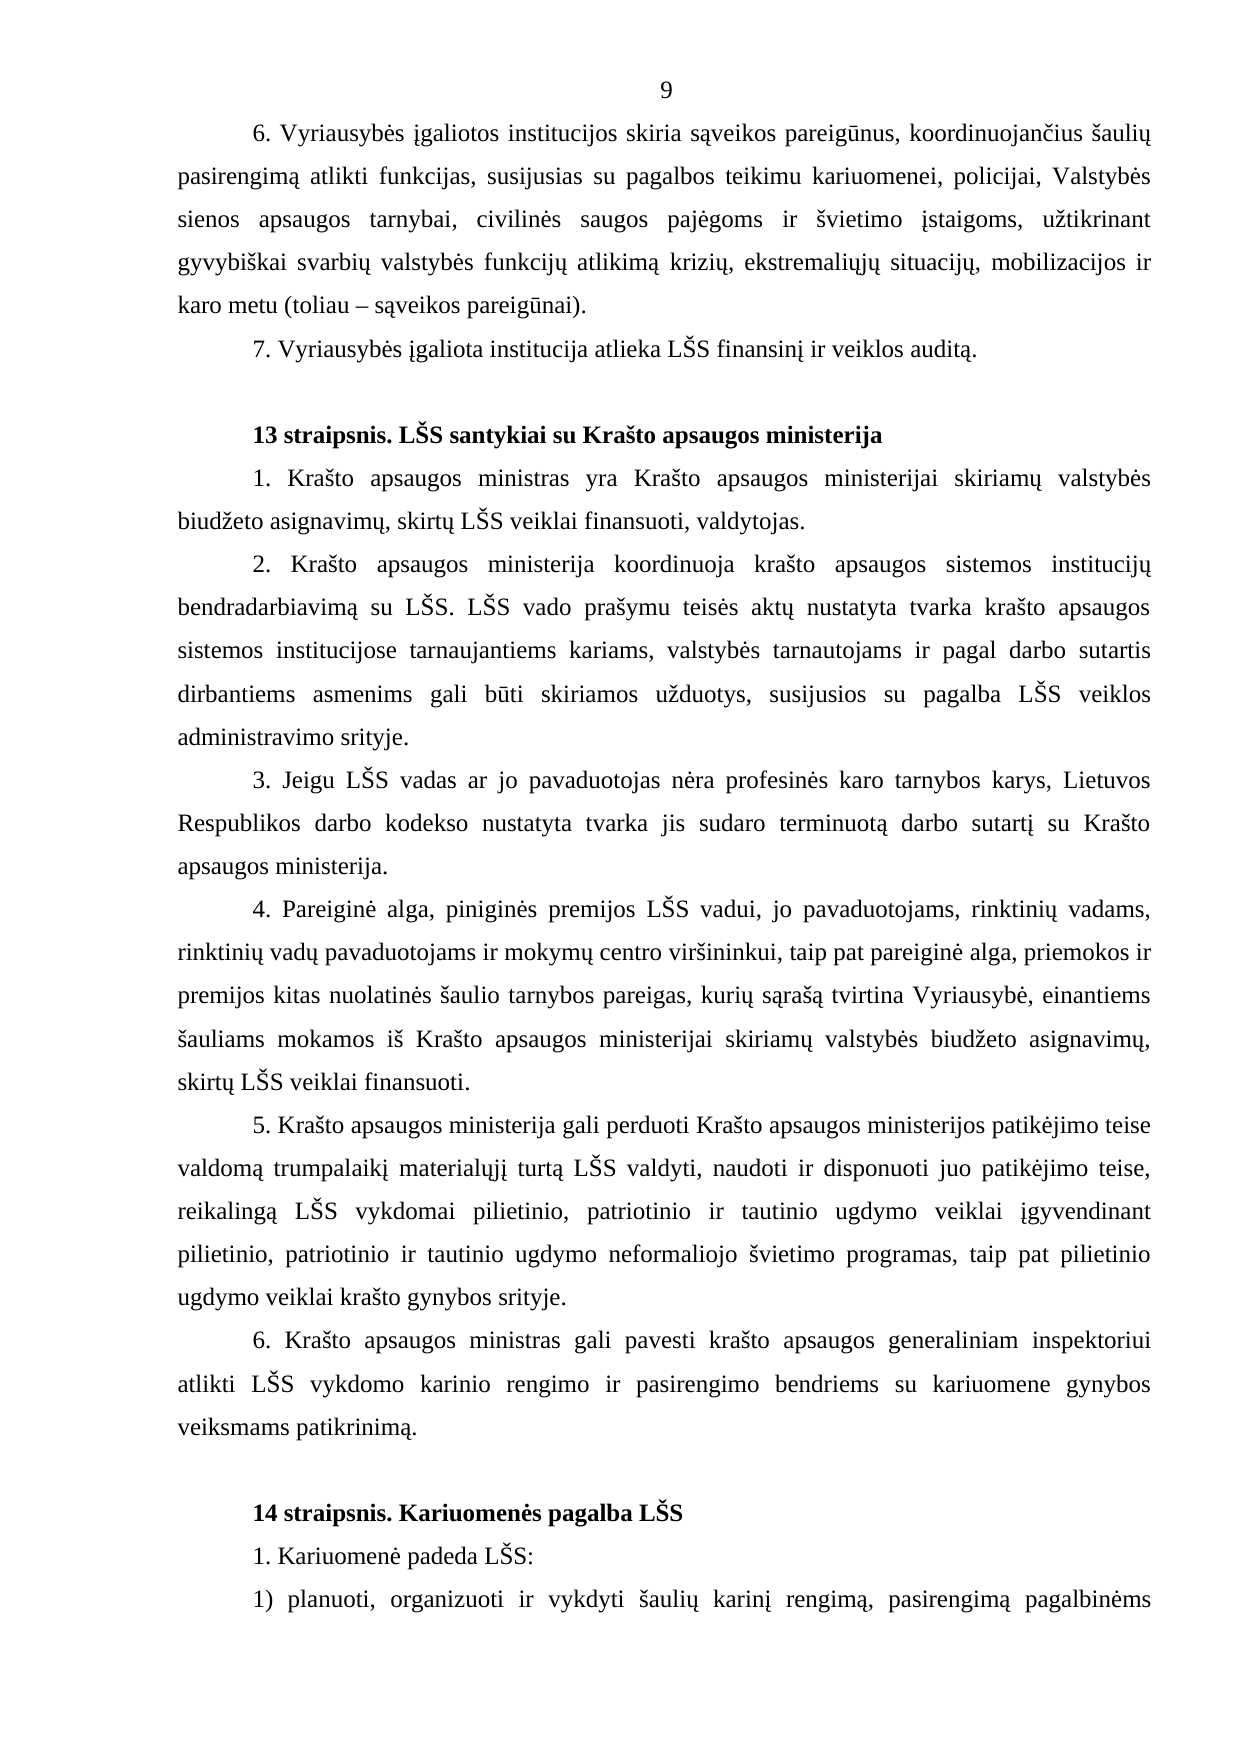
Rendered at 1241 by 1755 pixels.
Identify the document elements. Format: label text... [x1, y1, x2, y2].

text 5. Krašto apsaugos ministerija gali perduoti Krašto apsaugos ministerijos patikėjimo teise valdomą trumpalaikį materialųjį turtą LŠS valdyti, naudoti ir disponuoti juo patikėjimo teise, reikalingą LŠS vykdomai pilietinio, patriotinio ir tautinio ugdymo veiklai įgyvendinant pilietinio, patriotinio ir tautinio ugdymo neformaliojo švietimo programas, taip pat pilietinio ugdymo veiklai krašto gynybos srityje. [177, 1110, 1152, 1311]
text 13 straipsnis. LŠS santykiai su Krašto apsaugos ministerija [177, 420, 1152, 449]
text 1) planuoti, organizuoti ir vykdyti šaulių karinį rengimą, pasirengimą pagalbinėms [177, 1584, 1152, 1613]
text 14 straipsnis. Kariuomenės pagalba LŠS [177, 1498, 1152, 1527]
text 1. Kariuomenė padeda LŠS: [177, 1541, 1152, 1570]
text 7. Vyriausybės įgaliota institucija atlieka LŠS finansinį ir veiklos auditą. [177, 334, 1152, 362]
text 2. Krašto apsaugos ministerija koordinuoja krašto apsaugos sistemos institucijų bendradarbiavimą su LŠS. LŠS vado prašymu teisės aktų nustatyta tvarka krašto apsaugos sistemos institucijose tarnaujantiems kariams, valstybės tarnautojams ir pagal darbo sutartis dirbantiems asmenims gali būti skiriamos užduotys, susijusios su pagalba LŠS veiklos administravimo srityje. [177, 549, 1152, 751]
text 6. Vyriausybės įgaliotos institucijos skiria sąveikos pareigūnus, koordinuojančius šaulių pasirengimą atlikti funkcijas, susijusias su pagalbos teikimu kariuomenei, policijai, Valstybės sienos apsaugos tarnybai, civilinės saugos pajėgoms ir švietimo įstaigoms, užtikrinant gyvybiškai svarbių valstybės funkcijų atlikimą krizių, ekstremaliųjų situacijų, mobilizacijos ir karo metu (toliau – sąveikos pareigūnai). [177, 118, 1152, 319]
text 1. Krašto apsaugos ministras yra Krašto apsaugos ministerijai skiriamų valstybės biudžeto asignavimų, skirtų LŠS veiklai finansuoti, valdytojas. [177, 463, 1152, 535]
text 6. Krašto apsaugos ministras gali pavesti krašto apsaugos generaliniam inspektoriui atlikti LŠS vykdomo karinio rengimo ir pasirengimo bendriems su kariuomene gynybos veiksmams patikrinimą. [177, 1326, 1152, 1441]
text 4. Pareiginė alga, piniginės premijos LŠS vadui, jo pavaduotojams, rinktinių vadams, rinktinių vadų pavaduotojams ir mokymų centro viršininkui, taip pat pareiginė alga, priemokos ir premijos kitas nuolatinės šaulio tarnybos pareigas, kurių sąrašą tvirtina Vyriausybė, einantiems šauliams mokamos iš Krašto apsaugos ministerijai skiriamų valstybės biudžeto asignavimų, skirtų LŠS veiklai finansuoti. [177, 894, 1152, 1096]
text 3. Jeigu LŠS vadas ar jo pavaduotojas nėra profesinės karo tarnybos karys, Lietuvos Respublikos darbo kodekso nustatyta tvarka jis sudaro terminuotą darbo sutartį su Krašto apsaugos ministerija. [177, 765, 1152, 880]
